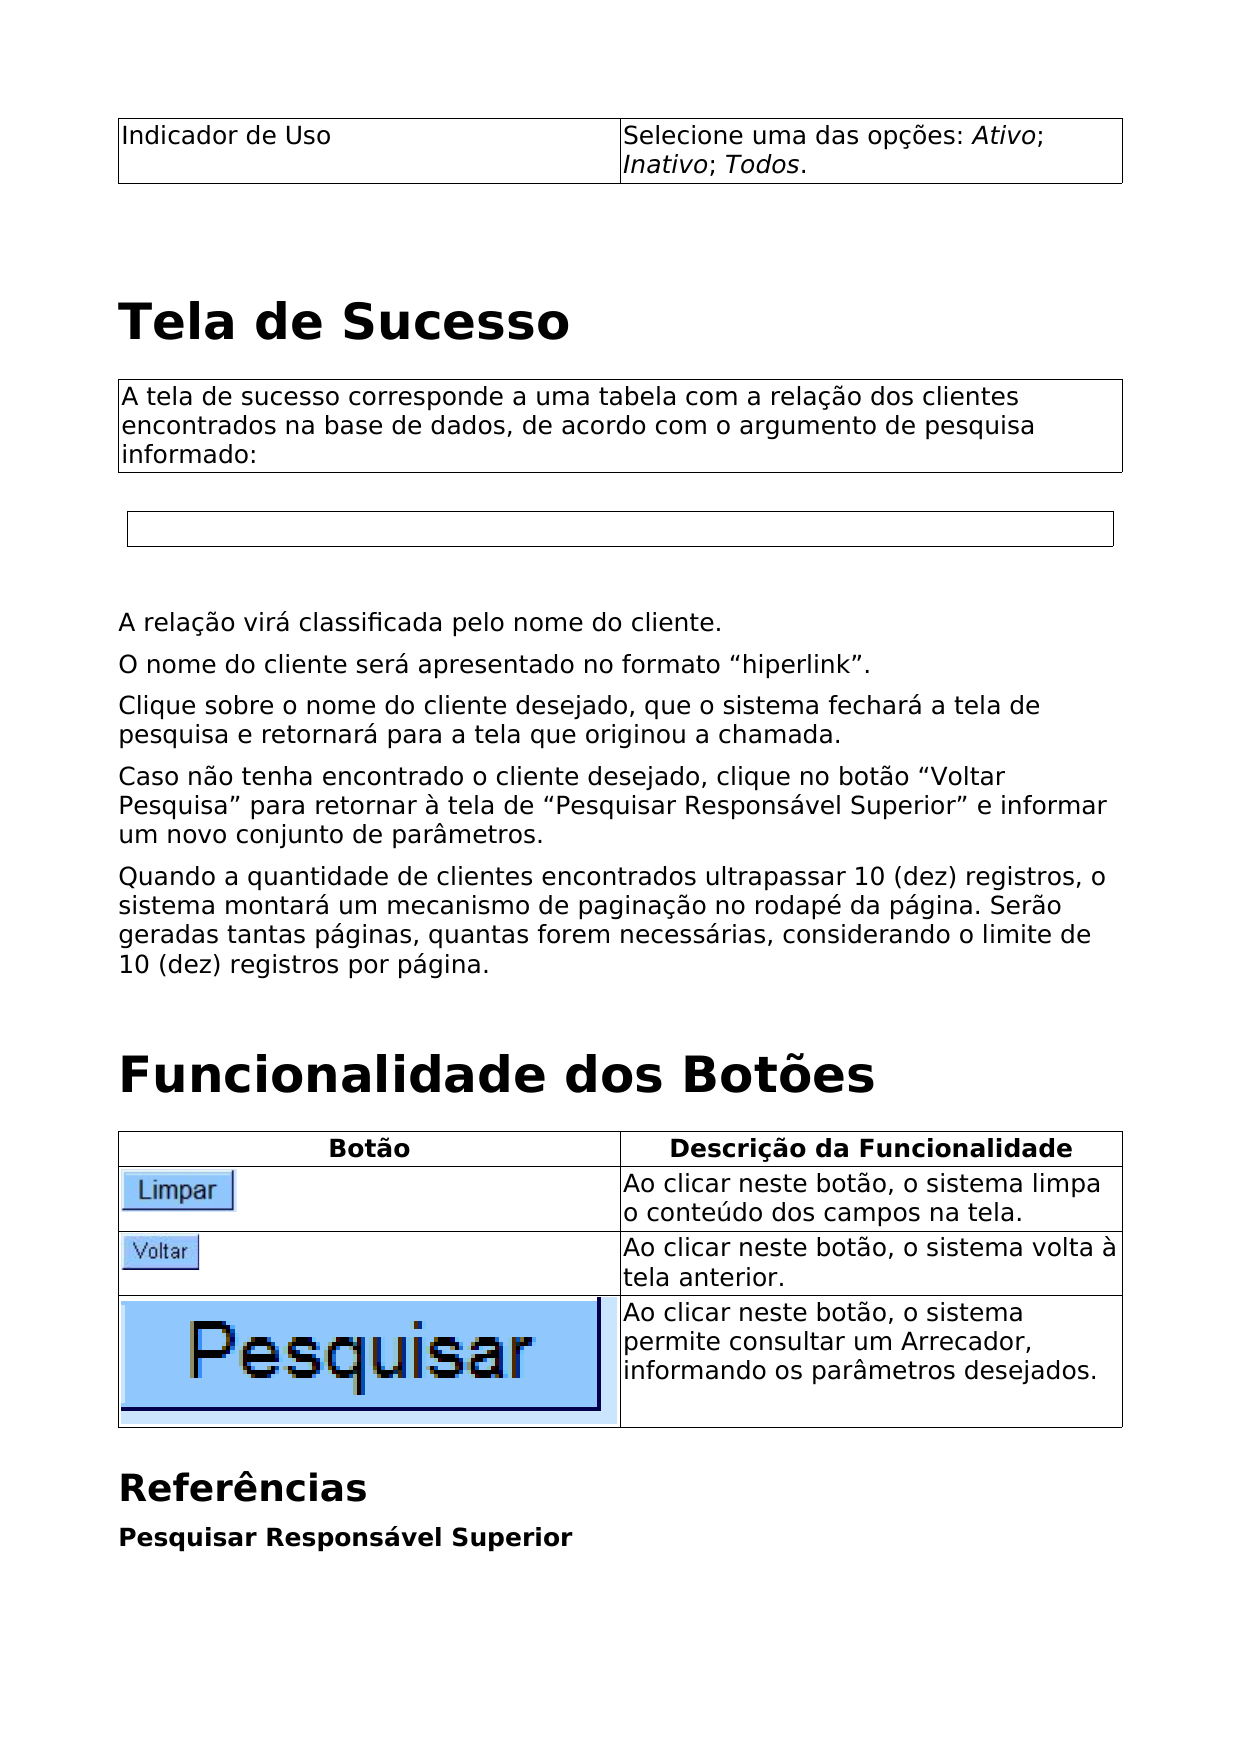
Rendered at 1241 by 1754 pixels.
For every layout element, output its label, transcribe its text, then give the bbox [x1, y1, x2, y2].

table_cell Ao clicar neste botão, o sistema limpa o conteúdo dos campos na tela. [621, 1167, 1122, 1231]
table_cell Indicador de Uso [119, 119, 620, 182]
text Clique sobre o nome do cliente desejado, que o sistema fechará a tela de pesquisa e retornará para a tela que originou a chamada. [118, 692, 1122, 750]
table_cell Ao clicar neste botão, o sistema permite consultar um Arrecador, informando os parâmetros desejados. [621, 1296, 1122, 1427]
table_cell [119, 1167, 620, 1231]
subtitle Funcionalidade dos Botões [118, 1046, 1122, 1104]
text Pesquisar Responsável Superior [118, 1523, 1122, 1552]
picture [121, 1297, 618, 1424]
table_cell Ao clicar neste botão, o sistema volta à tela anterior. [621, 1232, 1122, 1295]
text Quando a quantidade de clientes encontrados ultrapassar 10 (dez) registros, o sistema montará um mecanismo de paginação no rodapé da página. Serão geradas tantas páginas, quantas forem necessárias, considerando o limite de 10 (dez) registros por página. [118, 862, 1122, 1008]
table_cell [119, 1232, 620, 1295]
text O nome do cliente será apresentado no formato “hiperlink”. [118, 650, 1122, 679]
text A relação virá classificada pelo nome do cliente. [118, 608, 1122, 637]
picture [121, 1169, 237, 1212]
table_cell Selecione uma das opções: Ativo; Inativo; Todos. [621, 119, 1122, 182]
table_cell [119, 1296, 620, 1427]
picture [121, 1233, 200, 1270]
table_header A tela de sucesso corresponde a uma tabela com a relação dos clientes encontrados na base de dados, de acordo com o argumento de pesquisa informado: [119, 380, 1122, 472]
subtitle Referências [118, 1467, 1122, 1510]
text Caso não tenha encontrado o cliente desejado, clique no botão “Voltar Pesquisa” para retornar à tela de “Pesquisar Responsável Superior” e informar um novo conjunto de parâmetros. [118, 762, 1122, 850]
table_header Descrição da Funcionalidade [621, 1132, 1122, 1166]
table_header [128, 512, 1113, 546]
subtitle Tela de Sucesso [118, 293, 1122, 351]
table_header Botão [119, 1132, 620, 1166]
